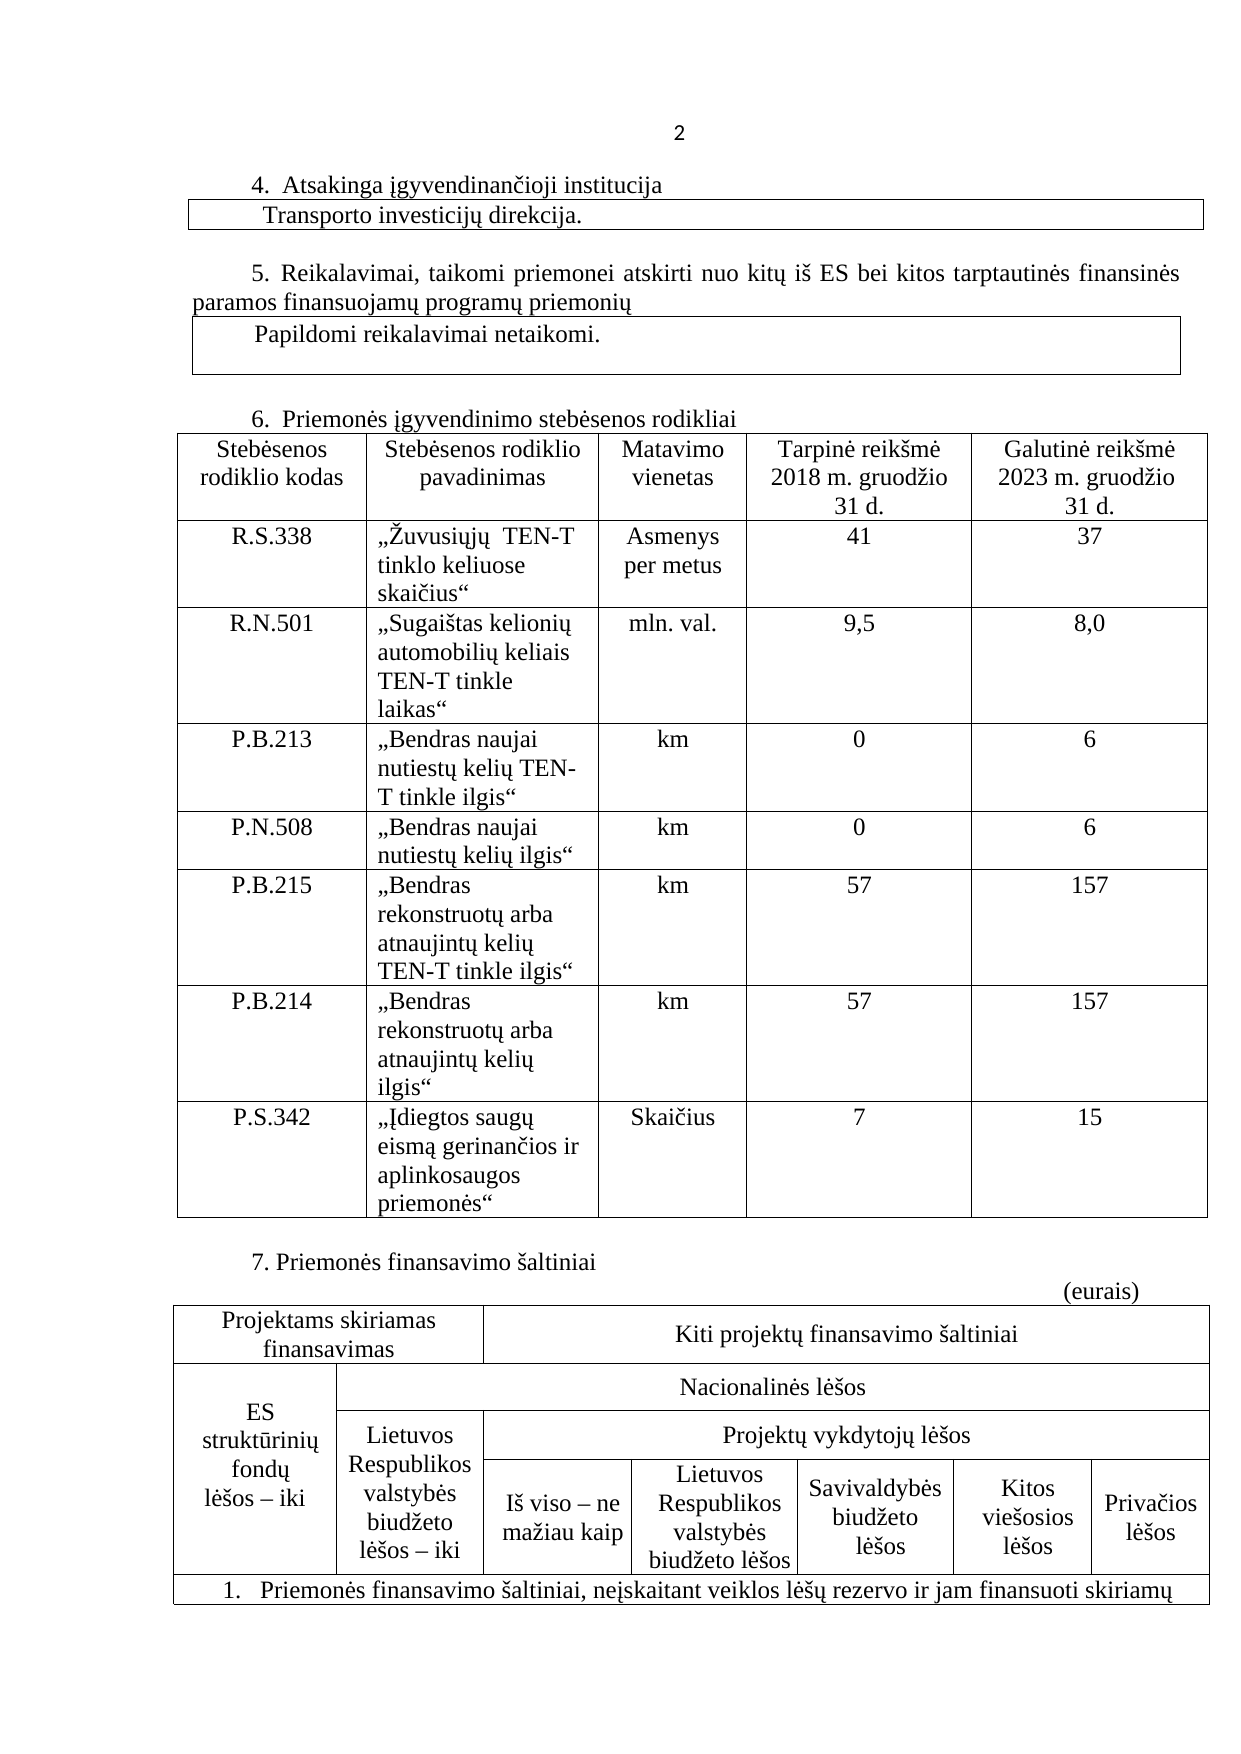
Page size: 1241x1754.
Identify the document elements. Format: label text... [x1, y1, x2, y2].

table_cell Skaičius [599, 1102, 746, 1217]
table_cell „Žuvusiųjų TEN-T tinklo keliuose skaičius“ [367, 521, 598, 607]
table_cell 157 [972, 870, 1207, 985]
table_cell km [599, 812, 746, 869]
table_header Matavimo vienetas [599, 434, 746, 520]
table_header Tarpinė reikšmė 2018 m. gruodžio 31 d. [747, 434, 971, 520]
table_cell 6 [972, 812, 1207, 869]
table_cell km [599, 870, 746, 985]
table_cell „Bendras rekonstruotų arba atnaujintų kelių TEN-T tinkle ilgis“ [367, 870, 598, 985]
table_cell 0 [747, 724, 971, 811]
table_cell „Bendras naujai nutiestų kelių TEN-T tinkle ilgis“ [367, 724, 598, 811]
table_cell 6 [972, 724, 1207, 811]
table_cell P.B.215 [178, 870, 366, 985]
table_cell „Bendras naujai nutiestų kelių ilgis“ [367, 812, 598, 869]
table_cell 8,0 [972, 608, 1207, 723]
table_header Stebėsenos rodiklio pavadinimas [367, 434, 598, 520]
table_cell 157 [972, 986, 1207, 1101]
table_cell R.N.501 [178, 608, 366, 723]
table_cell 0 [747, 812, 971, 869]
table_cell Lietuvos Respublikos valstybės biudžeto lėšos – iki [337, 1411, 483, 1574]
table_header Stebėsenos rodiklio kodas [178, 434, 366, 520]
table_cell km [599, 986, 746, 1101]
table_cell „Bendras rekonstruotų arba atnaujintų kelių ilgis“ [367, 986, 598, 1101]
table_cell ES struktūrinių fondų lėšos – iki [174, 1364, 336, 1574]
table_cell 57 [747, 870, 971, 985]
table_cell Savivaldybės biudžeto lėšos [798, 1460, 953, 1574]
text 6. Priemonės įgyvendinimo stebėsenos rodikliai [251, 404, 1181, 433]
table_cell 7 [747, 1102, 971, 1217]
text 5. Reikalavimai, taikomi priemonei atskirti nuo kitų iš ES bei kitos tarptautinės finansinės paramos finansuojamų programų priemonių [192, 258, 1181, 316]
table_cell P.B.213 [178, 724, 366, 811]
table_cell 9,5 [747, 608, 971, 723]
table_cell Kitos viešosios lėšos [954, 1460, 1091, 1574]
table_header Transporto investicijų direkcija. [189, 200, 1203, 229]
table_cell Iš viso – ne mažiau kaip [484, 1460, 631, 1574]
table_cell Nacionalinės lėšos [337, 1364, 1209, 1410]
text Papildomi reikalavimai netaikomi. [193, 317, 1180, 348]
table_cell 57 [747, 986, 971, 1101]
table_cell 41 [747, 521, 971, 607]
table_cell Privačios lėšos [1092, 1460, 1209, 1574]
table_cell Asmenys per metus [599, 521, 746, 607]
table_cell „Sugaištas kelionių automobilių keliais TEN-T tinkle laikas“ [367, 608, 598, 723]
table_cell mln. val. [599, 608, 746, 723]
table_cell „Įdiegtos saugų eismą gerinančios ir aplinkosaugos priemonės“ [367, 1102, 598, 1217]
table_cell P.S.342 [178, 1102, 366, 1217]
table_header Kiti projektų finansavimo šaltiniai [484, 1306, 1209, 1362]
table_cell Lietuvos Respublikos valstybės biudžeto lėšos [632, 1460, 797, 1574]
text (eurais) [1063, 1276, 1181, 1304]
table_cell Projektų vykdytojų lėšos [484, 1411, 1209, 1459]
table_cell P.N.508 [178, 812, 366, 869]
table_header Galutinė reikšmė 2023 m. gruodžio 31 d. [972, 434, 1207, 520]
text 4. Atsakinga įgyvendinančioji institucija [251, 170, 1181, 199]
table_cell 15 [972, 1102, 1207, 1217]
table_cell 37 [972, 521, 1207, 607]
table_header Projektams skiriamas finansavimas [174, 1306, 483, 1362]
text 7. Priemonės finansavimo šaltiniai [251, 1247, 1181, 1276]
table_cell km [599, 724, 746, 811]
table_cell P.B.214 [178, 986, 366, 1101]
table_cell 1. Priemonės finansavimo šaltiniai, neįskaitant veiklos lėšų rezervo ir jam finansuoti skiriamų [174, 1575, 1209, 1603]
table_cell R.S.338 [178, 521, 366, 607]
